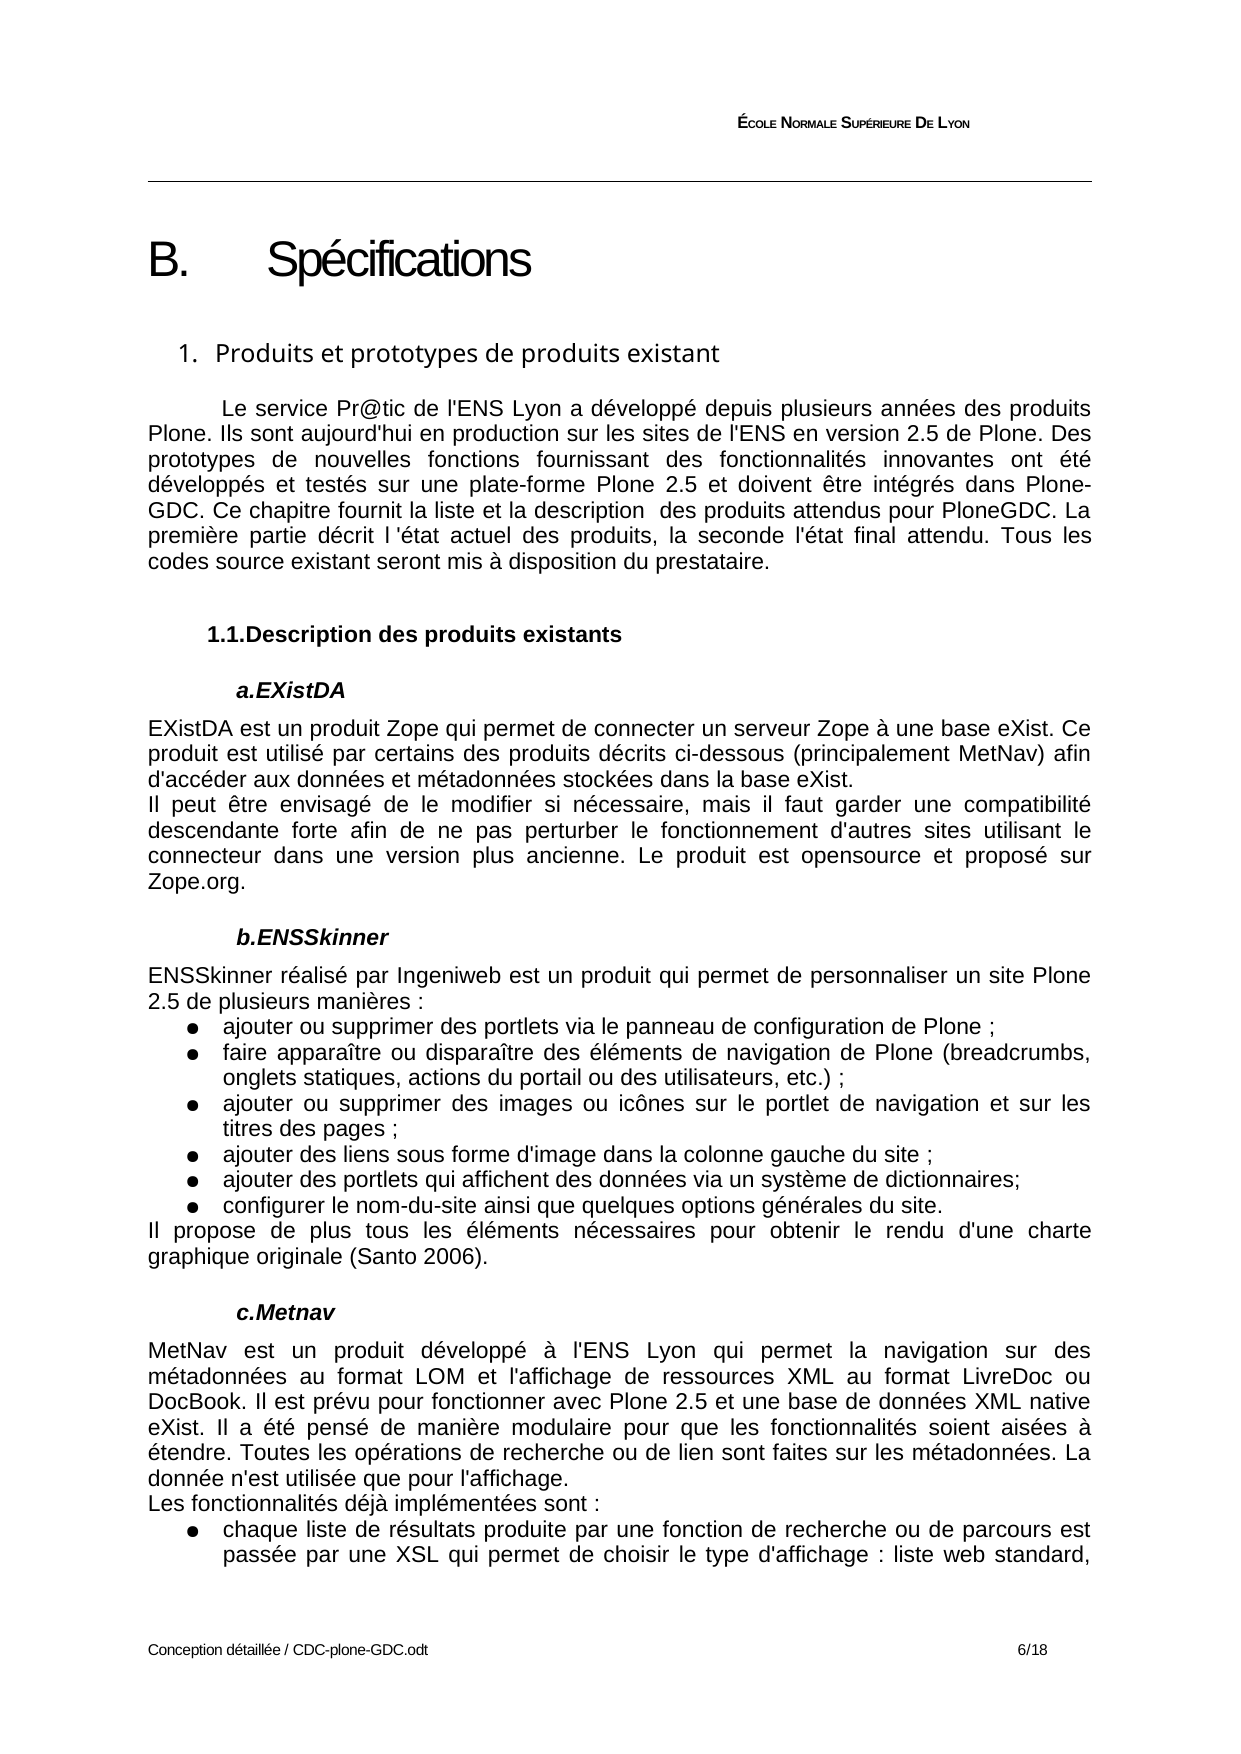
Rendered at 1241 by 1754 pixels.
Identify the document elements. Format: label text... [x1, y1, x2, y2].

text EXistDA est un produit Zope qui permet de connecter un serveur Zope à une base eXist. Ce produit est utilisé par certains des produits décrits ci-dessous (principalement MetNav) afin d'accéder aux données et métadonnées stockées dans la base eXist. [148, 716, 1092, 792]
subtitle Description des produits existants [148, 621, 1092, 647]
subtitle Metnav [236, 1300, 1092, 1325]
text Il propose de plus tous les éléments nécessaires pour obtenir le rendu d'une charte graphique originale (Santo 2006). [148, 1218, 1092, 1269]
text MetNav est un produit développé à l'ENS Lyon qui permet la navigation sur des métadonnées au format LOM et l'affichage de ressources XML au format LivreDoc ou DocBook. Il est prévu pour fonctionner avec Plone 2.5 et une base de données XML native eXist. Il a été pensé de manière modulaire pour que les fonctionnalités soient aisées à étendre. Toutes les opérations de recherche ou de lien sont faites sur les métadonnées. La donnée n'est utilisée que pour l'affichage. [148, 1338, 1092, 1491]
subtitle EXistDA [236, 678, 1092, 703]
list ajouter ou supprimer des images ou icônes sur le portlet de navigation et sur les titres des pages ; [185, 1091, 1092, 1142]
text Le service Pr@tic de l'ENS Lyon a développé depuis plusieurs années des produits Plone. Ils sont aujourd'hui en production sur les sites de l'ENS en version 2.5 de Plone. Des prototypes de nouvelles fonctions fournissant des fonctionnalités innovantes ont été développés et testés sur une plate-forme Plone 2.5 et doivent être intégrés dans Plone-GDC. Ce chapitre fournit la liste et la description des produits attendus pour PloneGDC. La première partie décrit l 'état actuel des produits, la seconde l'état final attendu. Tous les codes source existant seront mis à disposition du prestataire. [148, 396, 1092, 574]
list chaque liste de résultats produite par une fonction de recherche ou de parcours est passée par une XSL qui permet de choisir le type d'affichage : liste web standard, [185, 1516, 1092, 1567]
subtitle Produits et prototypes de produits existant [177, 336, 1092, 370]
subtitle ENSSkinner [236, 925, 1092, 951]
list faire apparaître ou disparaître des éléments de navigation de Plone (breadcrumbs, onglets statiques, actions du portail ou des utilisateurs, etc.) ; [185, 1039, 1092, 1091]
list ajouter des portlets qui affichent des données via un système de dictionnaires; [185, 1167, 1092, 1193]
list ajouter ou supprimer des portlets via le panneau de configuration de Plone ; [185, 1014, 1092, 1039]
text Il peut être envisagé de le modifier si nécessaire, mais il faut garder une compatibilité descendante forte afin de ne pas perturber le fonctionnement d'autres sites utilisant le connecteur dans une version plus ancienne. Le produit est opensource et proposé sur Zope.org. [148, 792, 1092, 894]
list ajouter des liens sous forme d'image dans la colonne gauche du site ; [185, 1142, 1092, 1167]
subtitle Spécifications [148, 182, 1092, 287]
list configurer le nom-du-site ainsi que quelques options générales du site. [185, 1193, 1092, 1218]
text Les fonctionnalités déjà implémentées sont : [148, 1491, 1092, 1516]
text ENSSkinner réalisé par Ingeniweb est un produit qui permet de personnaliser un site Plone 2.5 de plusieurs manières : [148, 963, 1092, 1014]
